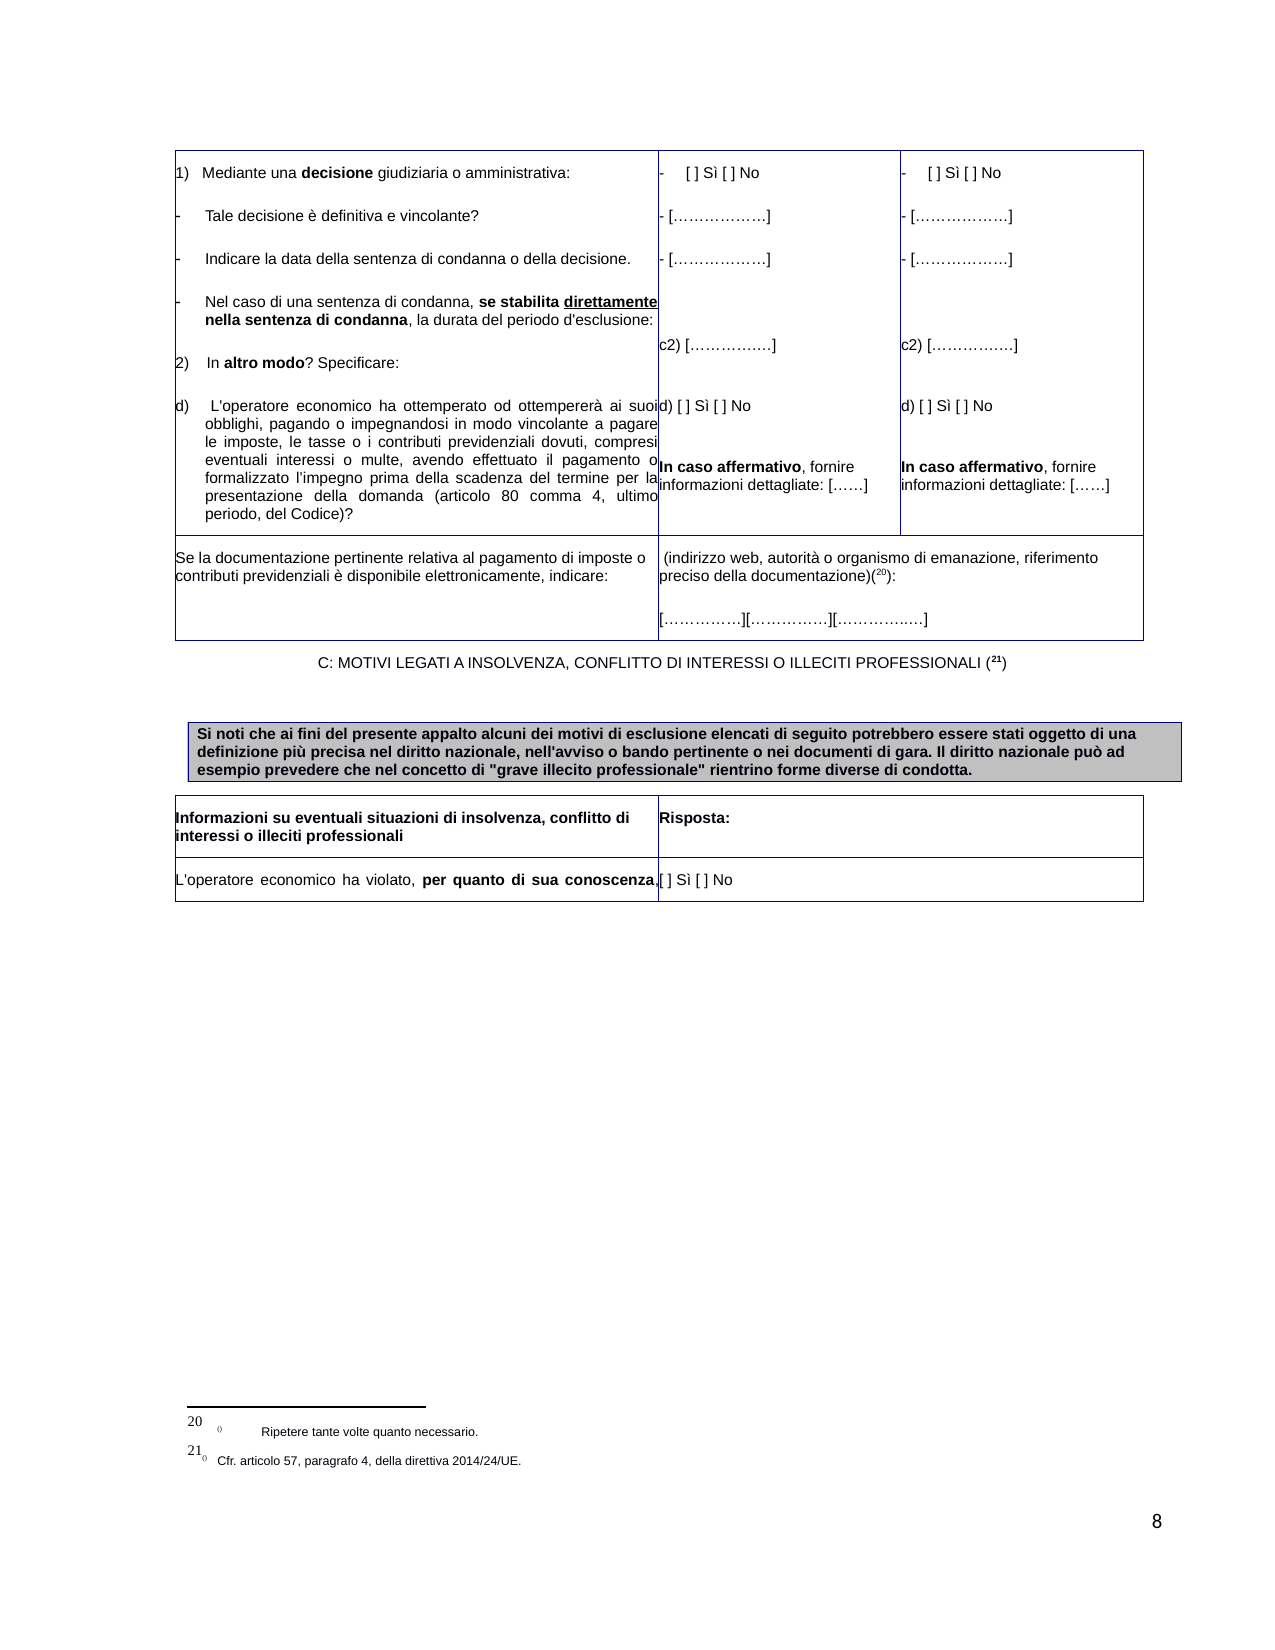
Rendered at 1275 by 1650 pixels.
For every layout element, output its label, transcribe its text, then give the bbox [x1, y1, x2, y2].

title C: motivi legati a insolvenza, conflitto di interessi o illeciti professionali () [187, 654, 1137, 672]
text Si noti che ai fini del presente appalto alcuni dei motivi di esclusione elencati di seguito potrebbero essere stati oggetto di una definizione più precisa nel diritto nazionale, nell'avviso o bando pertinente o nei documenti di gara. Il diritto nazionale può ad esempio prevedere che nel concetto di "grave illecito professionale" rientrino forme diverse di condotta. [189, 723, 1181, 781]
table_cell - [ ] Sì [ ] No - [………………] - [………………] c2) [………….…] d) [ ] Sì [ ] No In caso affermativo, fornire informazioni dettagliate: [……] [659, 151, 900, 535]
table_cell (indirizzo web, autorità o organismo di emanazione, riferimento preciso della documentazione)(): [……………][……………][…………..…] [659, 536, 1143, 640]
table_cell L'operatore economico ha violato, per quanto di sua conoscenza, obblighi applicabili in materia di salute e sicurezza sul lavoro, di diritto ambientale, sociale e del lavoro, () di cui all’articolo 80, comma 5, lett. a), del Codice ? In caso affermativo, l'operatore economico ha adottato misure sufficienti a dimostrare la sua affidabilità nonostante l'esistenza di un pertinente motivo di esclusione (autodisciplina o “Self-Cleaning, cfr. articolo 80, comma 7)? In caso affermativo, indicare: 1) L’operatore economico - ha risarcito interamente il danno? - si è impegnato formalmente a risarcire il danno? 2) l’operatore economico ha adottato misure di carattere tecnico o organizzativo e relativi al personale idonei a prevenire ulteriori illeciti o reati ? [176, 858, 658, 901]
table_header Informazioni su eventuali situazioni di insolvenza, conflitto di interessi o illeciti professionali [176, 796, 658, 857]
table_cell Se la documentazione pertinente relativa al pagamento di imposte o contributi previdenziali è disponibile elettronicamente, indicare: [176, 536, 658, 640]
table_cell [ ] Sì [ ] No [659, 858, 1143, 901]
table_cell - [ ] Sì [ ] No - [………………] - [………………] c2) [………….…] d) [ ] Sì [ ] No In caso affermativo, fornire informazioni dettagliate: [……] [901, 151, 1143, 535]
table_header Risposta: [659, 796, 1143, 857]
table_cell 1) Mediante una decisione giudiziaria o amministrativa: Tale decisione è definitiva e vincolante? Indicare la data della sentenza di condanna o della decisione. Nel caso di una sentenza di condanna, se stabilita direttamente nella sentenza di condanna, la durata del periodo d'esclusione: 2) In altro modo? Specificare: d) L'operatore economico ha ottemperato od ottempererà ai suoi obblighi, pagando o impegnandosi in modo vincolante a pagare le imposte, le tasse o i contributi previdenziali dovuti, compresi eventuali interessi o multe, avendo effettuato il pagamento o formalizzato l’impegno prima della scadenza del termine per la presentazione della domanda (articolo 80 comma 4, ultimo periodo, del Codice)? [176, 151, 658, 535]
text () Cfr. articolo 57, paragrafo 4, della direttiva 2014/24/UE. [187, 1442, 1137, 1471]
